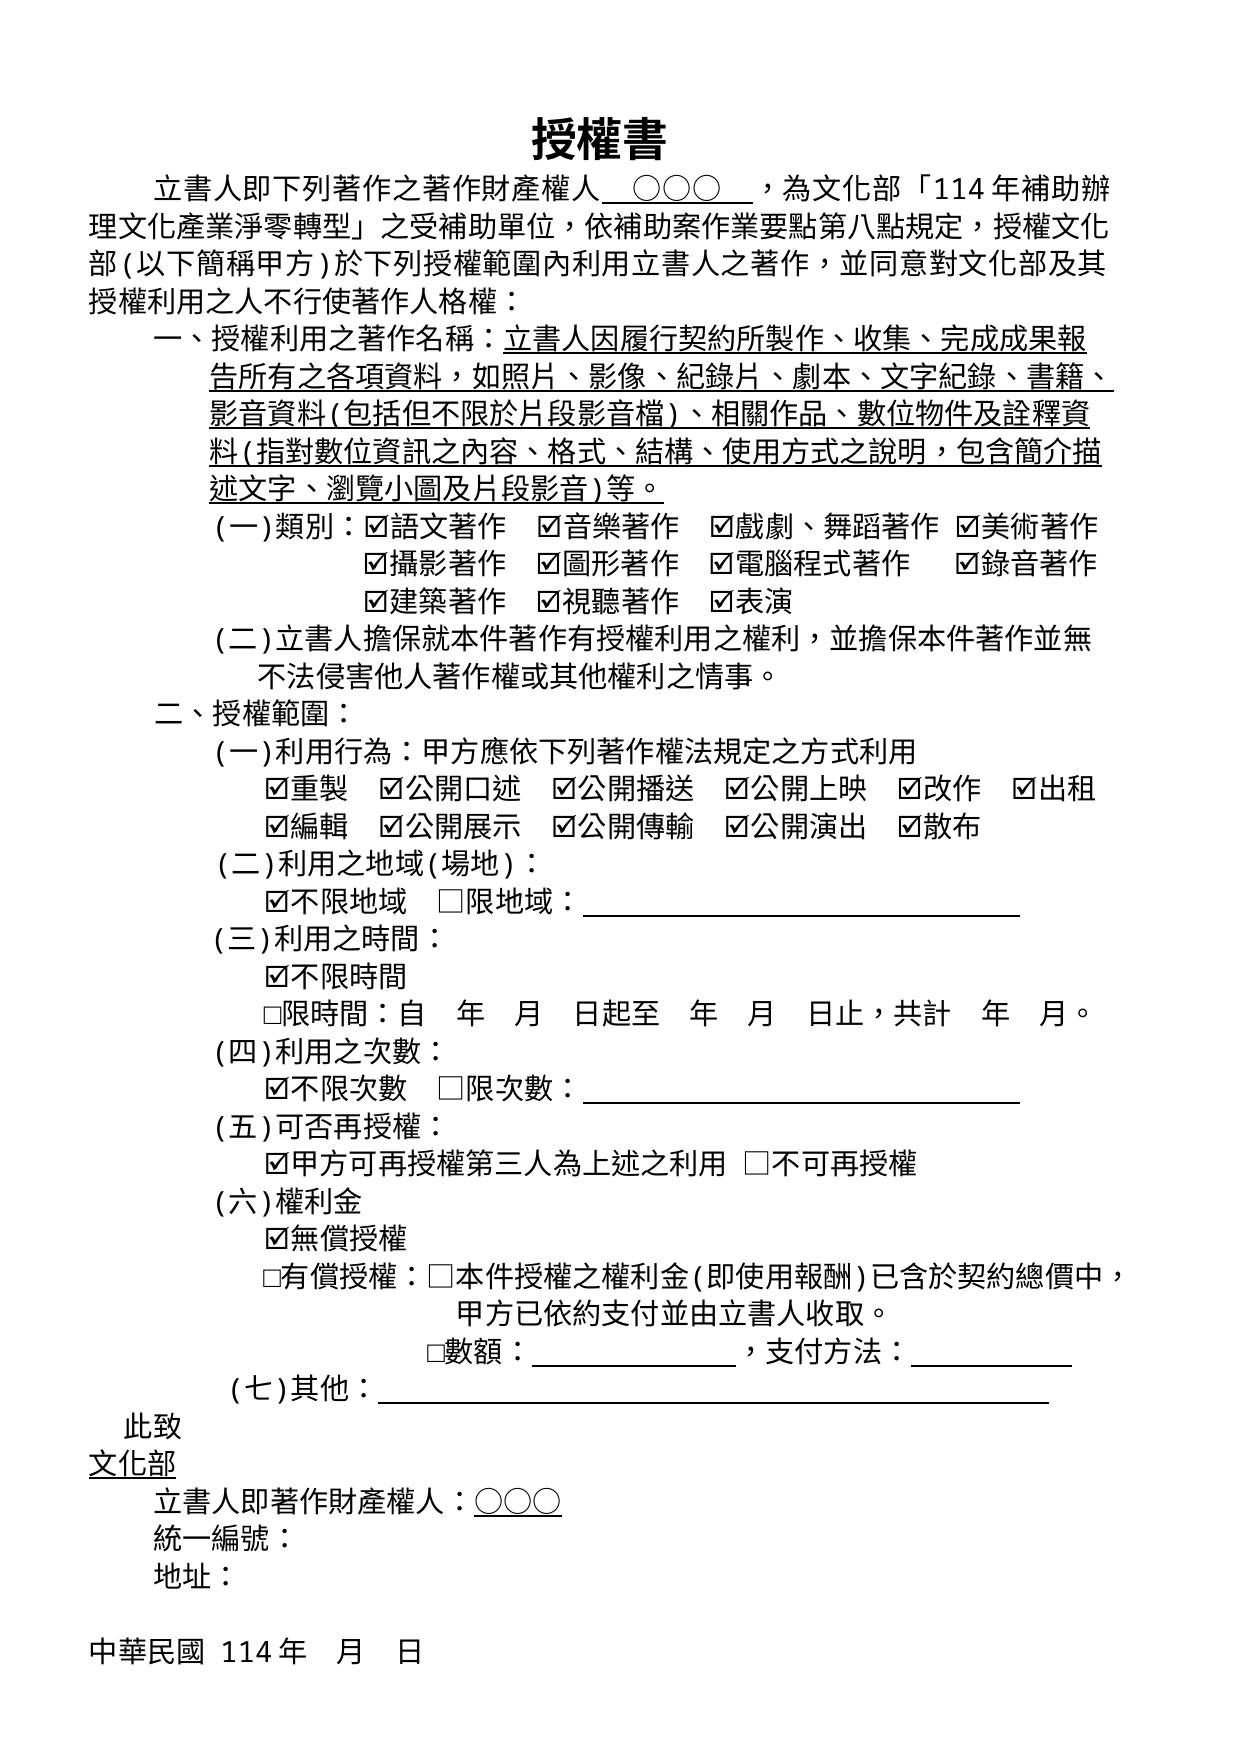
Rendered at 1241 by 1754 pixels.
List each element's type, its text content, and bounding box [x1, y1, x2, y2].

text 授權書 [89, 103, 1110, 170]
text □數額： ，支付方法： [89, 1332, 1110, 1370]
text (一)類別：語文著作 音樂著作 戲劇、舞蹈著作 美術著作 [211, 507, 1110, 545]
text (一)利用行為：甲方應依下列著作權法規定之方式利用 [211, 732, 1110, 770]
text 不限時間 [264, 957, 1110, 995]
text 編輯 公開展示 公開傳輸 公開演出 散布 [214, 807, 1110, 845]
text (二)立書人擔保就本件著作有授權利用之權利，並擔保本件著作並無不法侵害他人著作權或其他權利之情事。 [211, 620, 1110, 695]
text 建築著作 視聽著作 表演 [328, 582, 1110, 620]
text 無償授權 [211, 1220, 1110, 1257]
text (四)利用之次數： [211, 1032, 1110, 1070]
text 地址： [89, 1557, 1110, 1595]
text 立書人即著作財產權人：○○○ [89, 1482, 1110, 1520]
text 不限次數 □限次數： [211, 1070, 1110, 1107]
text (五)可否再授權： [211, 1107, 1110, 1145]
text 中華民國 114年 月 日 [89, 1632, 1110, 1670]
text 重製 公開口述 公開播送 公開上映 改作 出租 [214, 770, 1110, 807]
text (七)其他： [89, 1370, 1110, 1407]
text 立書人即下列著作之著作財產權人 ○○○ ，為文化部「114年補助辦理文化產業淨零轉型」之受補助單位，依補助案作業要點第八點規定，授權文化部(以下簡稱甲方)於下列授權範圍內利用立書人之著作，並同意對文化部及其授權利用之人不行使著作人格權： [89, 170, 1110, 320]
text (二)利用之地域(場地)： [209, 845, 1110, 882]
text 甲方可再授權第三人為上述之利用 □不可再授權 [214, 1145, 1110, 1182]
text 統一編號： [89, 1520, 1110, 1557]
text 此致 [89, 1407, 1110, 1445]
text 不限地域 □限地域： [210, 882, 1110, 920]
text 一、授權利用之著作名稱：立書人因履行契約所製作、收集、完成成果報告所有之各項資料，如照片、影像、紀錄片、劇本、文字紀錄、書籍、影音資料(包括但不限於片段影音檔)、相關作品、數位物件及詮釋資料(指對數位資訊之內容、格式、結構、使用方式之說明，包含簡介描述文字、瀏覽小圖及片段影音)等。 [153, 320, 1110, 507]
text 文化部 [89, 1445, 1110, 1482]
text □有償授權：□本件授權之權利金(即使用報酬)已含於契約總價中，甲方已依約支付並由立書人收取。 [263, 1257, 1110, 1332]
text (三)利用之時間： [210, 920, 1110, 957]
text 二、授權範圍： [154, 695, 1110, 732]
text (六)權利金 [211, 1182, 1110, 1220]
text □限時間：自 年 月 日起至 年 月 日止，共計 年 月。 [263, 995, 1110, 1032]
text 攝影著作 圖形著作 電腦程式著作 錄音著作 [328, 545, 1110, 582]
